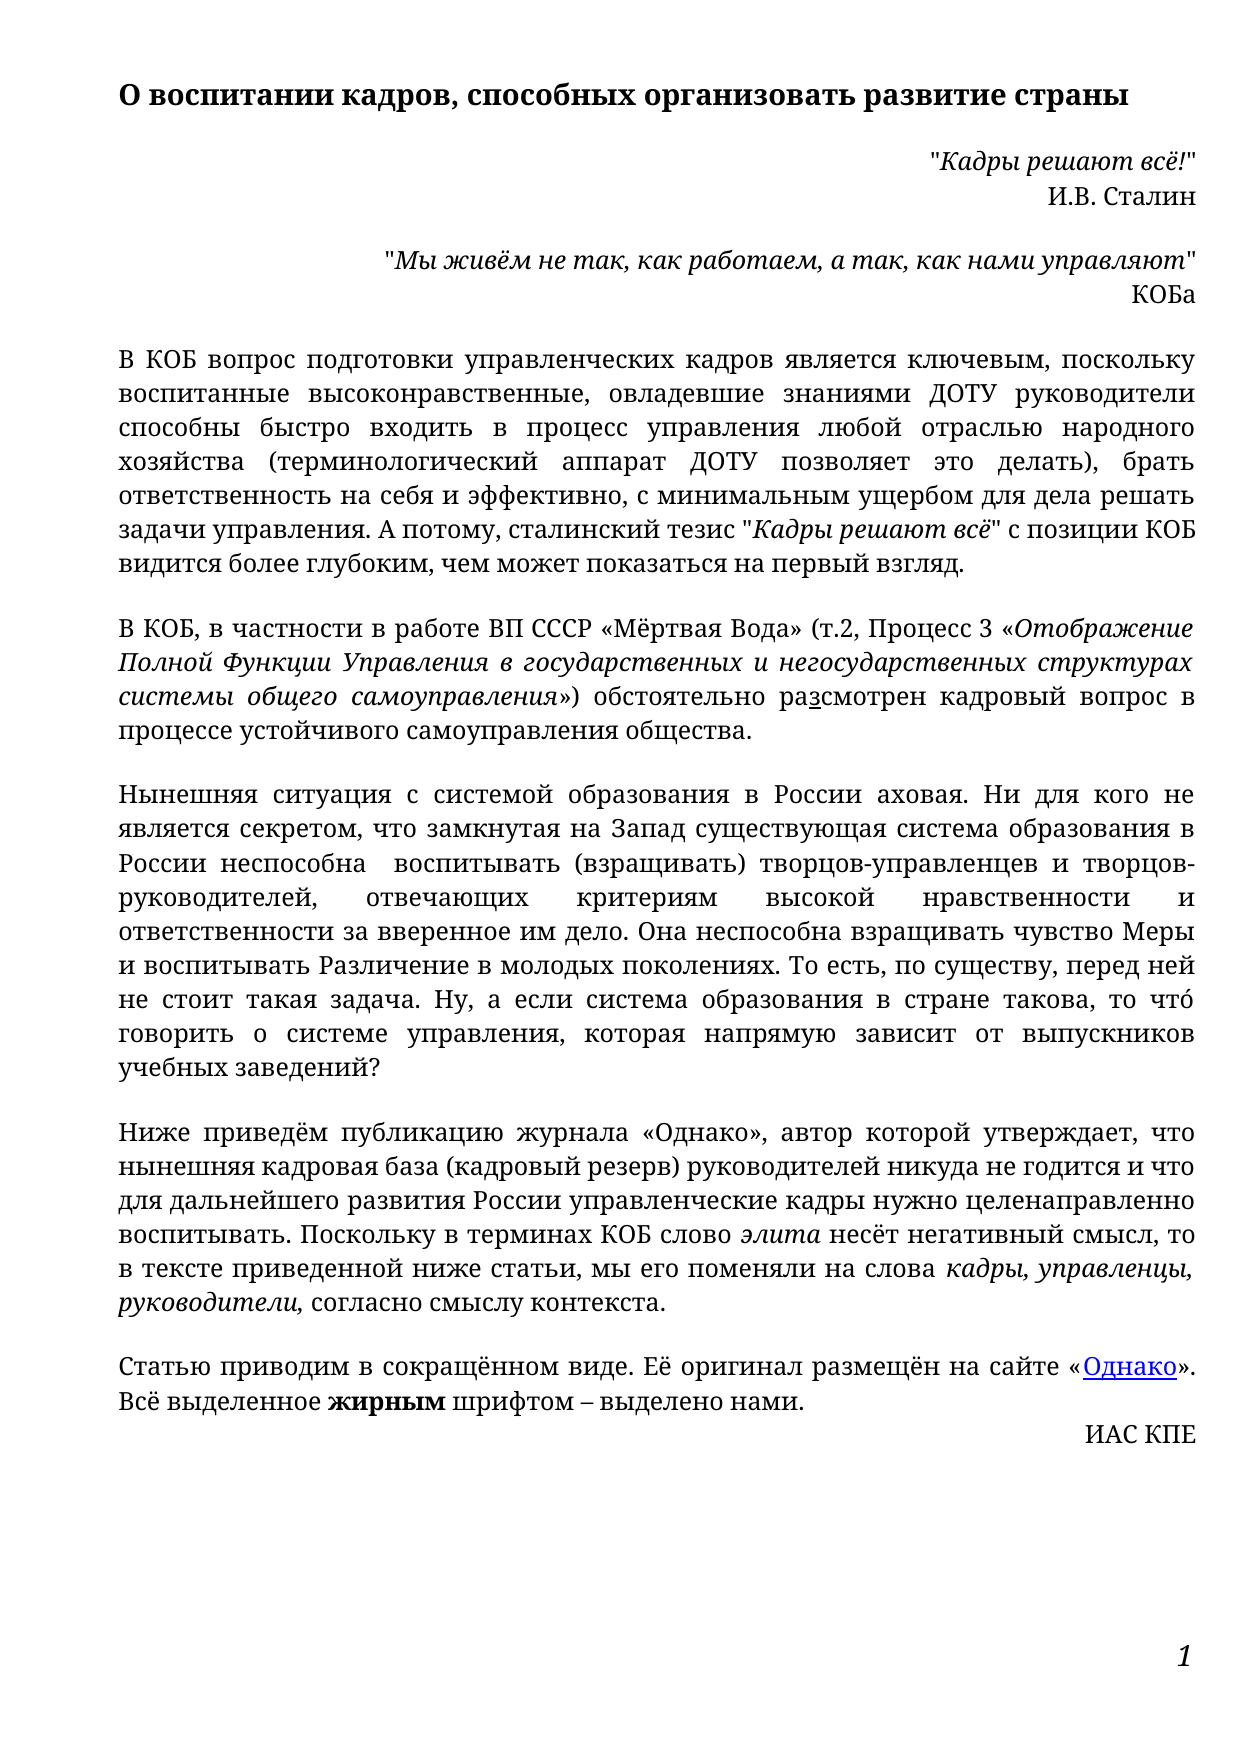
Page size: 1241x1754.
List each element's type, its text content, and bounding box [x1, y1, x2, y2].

text Ниже приведём публикацию журнала «Однако», автор которой утверждает, что нынешняя кадровая база (кадровый резерв) руководителей никуда не годится и что для дальнейшего развития России управленческие кадры нужно целенаправленно воспитывать. Поскольку в терминах КОБ слово элита несёт негативный смысл, то в тексте приведенной ниже статьи, мы его поменяли на слова кадры, управленцы, руководители, согласно смыслу контекста. [118, 1114, 1196, 1318]
text О воспитании кадров, способных организовать развитие страны [118, 74, 1196, 113]
text ИАС КПЕ [118, 1417, 1196, 1451]
text В КОБ, в частности в работе ВП СССР «Мёртвая Вода» (т.2, Процесс 3 «Отображение Полной Функции Управления в государственных и негосударственных структурах системы общего самоуправления») обстоятельно разсмотрен кадровый вопрос в процессе устойчивого самоуправления общества. [118, 610, 1196, 747]
text "Мы живём не так, как работаем, а так, как нами управляют" [118, 243, 1196, 277]
text Нынешняя ситуация с системой образования в России аховая. Ни для кого не является секретом, что замкнутая на Запад существующая система образования в России неспособна воспитывать (взращивать) творцов-управленцев и творцов-руководителей, отвечающих критериям высокой нравственности и ответственности за вверенное им дело. Она неспособна взращивать чувство Меры и воспитывать Различение в молодых поколениях. То есть, по существу, перед ней не стоит такая задача. Ну, а если система образования в стране такова, то чтó говорить о системе управления, которая напрямую зависит от выпускников учебных заведений? [118, 777, 1196, 1084]
text И.В. Сталин [118, 178, 1196, 212]
text КОБа [118, 277, 1196, 311]
text Статью приводим в сокращённом виде. Её оригинал размещён на сайте «Однако». Всё выделенное жирным шрифтом – выделено нами. [118, 1349, 1196, 1417]
text "Кадры решают всё!" [118, 144, 1196, 178]
text В КОБ вопрос подготовки управленческих кадров является ключевым, поскольку воспитанные высоконравственные, овладевшие знаниями ДОТУ руководители способны быстро входить в процесс управления любой отраслью народного хозяйства (терминологический аппарат ДОТУ позволяет это делать), брать ответственность на себя и эффективно, с минимальным ущербом для дела решать задачи управления. А потому, сталинский тезис "Кадры решают всё" с позиции КОБ видится более глубоким, чем может показаться на первый взгляд. [118, 341, 1196, 580]
